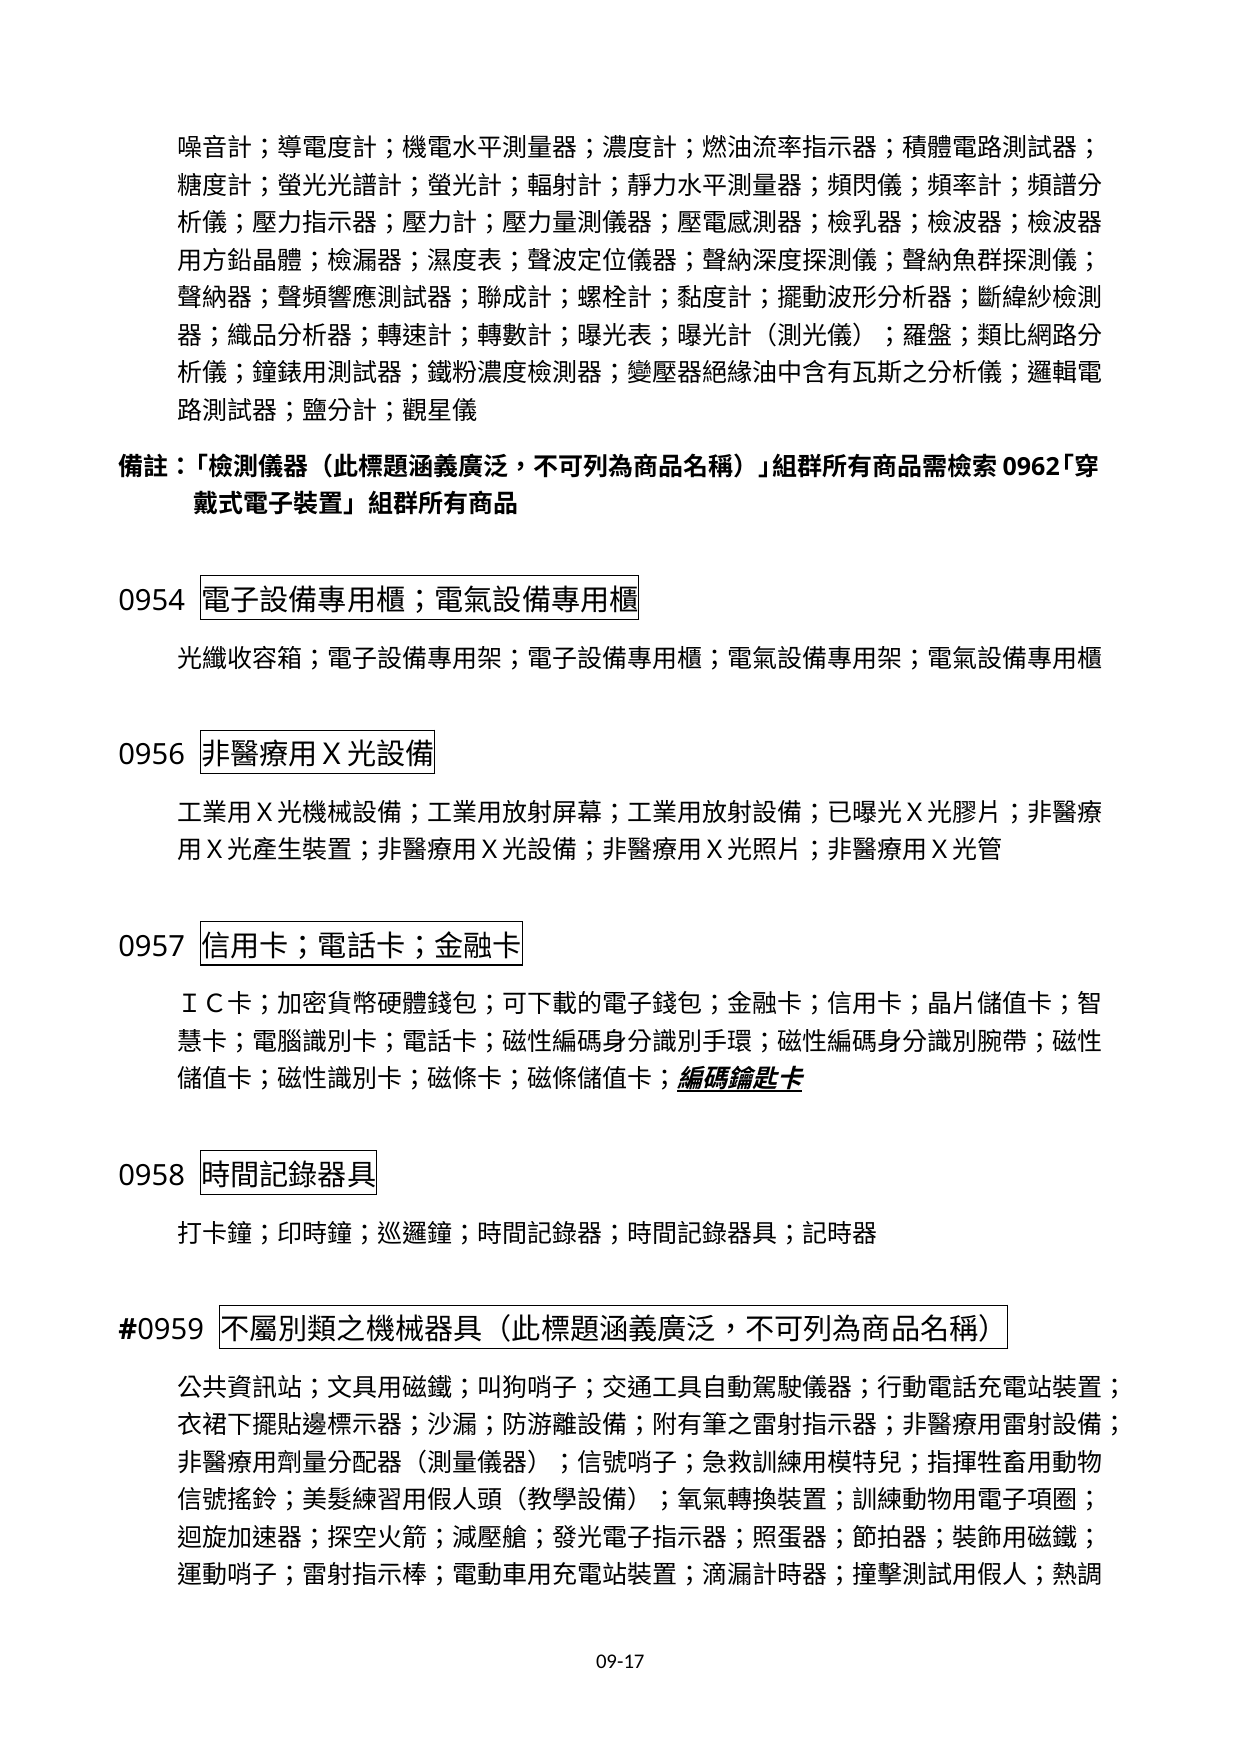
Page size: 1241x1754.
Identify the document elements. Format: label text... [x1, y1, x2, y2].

text 二極體檢測器；八分儀；三用電錶；三次元座標測定儀；千分表；中心點機；六分儀；分光計；分貝計；分度儀；化油器測試台；化學裝置；化學儀器；引力儀；方向儀；方位儀；方位羅盤；比例取景器；比流計；比重計；比較測定儀；水中懸浮固體測量計；水平儀；水平檢波器；水位計；水脈探測棒；水深測量儀器及機器；水溫表；水準儀；水準標尺；水準標尺（測量儀器）；水銀水平儀；水質分析機；水錶；水壓表；加速度計；功率因數表；功率表；卡路里計；可攜式超細粉塵儀；平板儀；平面度測試器；平衡儀器；瓦特計；瓦斯表；用於測量和分析電力消耗的設備；用於測試測量之仿真器；皮托管；皮厚度測量儀器；示壓器；立體放大器自動測定器；交流電電位計；交流磁束檢測器；交通工具用里程表；交通工具用里程記錄器；交通工具測速裝置；伏特計；光束計；光度計；光密計；光量計；光源對色檢測儀；光學測距器；光學感測器；光學儀器用測微螺栓；印刷電路板電路自動測定器；同步測試錶；合成網路分析器；回路計；多頻道粒子大小測量器；宇宙學儀器；安培計；百分表；自動比濁計；自動光學檢測機；自動定量計；色彩計；色譜儀；位準計；位置測定器；低頻波形分析器；免焊電路設計測試板；冷媒計；冷煤計；冷熱衝擊試驗器；尿比重計；戒圍量測器；抗張力試驗機；折射計；折射率計；材料試驗機；材料檢驗儀器；材料檢驗機器；步數計；汽車用儀表；汽車電腦檢測儀器；汽車電路偵測器；汽油計；角度計；赤道儀；身高器；車速測量器；車輛計程儀；車輪定位儀；里程表；里程計費表；乳比重計；乳脂計；亞硫酸鹽測定計；呼氣式酒精檢測儀；坡度指示器；奈米粒徑分析儀；岩層變位測定儀；拉力計；拉力測試機；拉力試驗機；放射量測定器；析譜儀；波長計；油量表；油量錶；油溫計；油壓表；泛用振動檢測器；物料高度指示器；物理學裝置；物理學儀器；空氣分析儀器；空氣流動測試器；空壓表；金屬反應測試儀；金屬探測器；長度計；阻抗計；雨量計；非醫療用密度計；非醫療用溫度指示標籤；非醫療用溫度計；非醫療或獸醫用母乳檢測儀器；信號雜音對比計；厚度計；室內光度測試儀；指示風向用風向袋；指南針；流速計；流量計；泵錶；科學用探針；紅外線探測器；紅外線熱像儀；紅外線熱影像儀；耐壓試驗機；胎壓表；胎壓偵測器；計步器；計球器；計程儀（測量儀器）；計量儀表；計數器；計頻器；面積計；音位計；音量表；風向袋；風向儀；風速計；食物分析儀；修車廠測驗台；容量計；展開圖用測量器具；振動水平測量器；振動計；校準口徑圈；校準用氣體產生裝置；氣象氣球；氣象資料分析處理儀；氣象儀器；氣量計（測量儀器）；氣壓計；氣體分析器；氣體比重計；氣體流量指示器；氣體測漏器；氣體檢測儀；氧氣偵測器；氧氣濃度計；海洋測深器；海洋資料分析處理儀；真空表；真空計；粉塵測量裝置；紙幣鑑定機；紙漿稠度計；能源耗損量測量機；航海裝置；航海儀器；航海羅盤；迴轉計；迴轉偏差計；酒精比重計；酒精含量計；酒精計；酒精濃度測量器；高度計；高度測量儀；高溫計；高爾夫球量角器；偽幣檢測器；停車計時收費表；偏光計；偏振計；偏移檢測器；動態電子負載測試器；唱頭角度校正器；張力表；張力測量釣環；探針；探測器；探經紗檢測器；斜度指示器；液位計；液柱計壓表；液面計；液面高度測量計；液體計量錶；混合式積體電路自動檢測器；深度計；球徑計；船向測定器；速度表；速度指示器；透水汽率測量器；最大氧氣攝取量計；智慧電表；棒針粗細測量器；游標計；游標測徑計；測力計；測功計；測光計；測杆；測角器；測重計；測徑計；測海深機；測矩儀；測高計；測深索；測深鉛錘；測深儀器；測距設備；測量用鉛錘；測量用鏈；測量桿；測量桿（測量儀器）；測量繩；測微計；測酸計；測寬計；測標計；測震器；測壓計；硬度計；硬度試驗機；絕緣耐壓試驗器；紫外線強度計；距離記錄儀器；郵戳檢查裝置；郵戳檢驗器；量坡儀；量杯；量匙；量瓶；量筒；量管；傳感器；傾斜計；微量水銀計；微量電流歐姆計；感測器；溶存氧量測值器；溼度計；溫度計；溫濕度指示錶；溫濕度計；照準儀；經緯儀；腳踏車用計程計速器；鉛錘；鉛錘線；電力系統相位計；電子式二氧化碳量測器（醫療用除外）；電子扭力測試器；電子脈衝測量器；電子測距儀；電子微量計測器；電子機械之振動檢測器；電池用測酸計；電池用酸液比重計；電位計；電表；電阻計；電流計；電流量測量計；電負載量測量計；電容計；電感計；電感電容電阻測試器；電損指示器；電路自動測定器；電路測試器；電導度計；電錶；電錶箱；電壓表；電壓探測筆；漏電指示器；漏電檢測器；磁力定位器；精密測量儀器；網球拍弦線調整測量器；蓋章計數器；酸液比重計；酸鹼度測試器；酸鹼值測定探桿；酸鹼值溫度同測器；閥用壓力指示器栓塞；廢氣測定計；數位氣象站裝置；數值孔徑計；數量指示器；歐姆表；熱量計；線性電路測試器；線計數器；衛星尋星儀；輪胎平衡器；輪胎校正器；墨斗；凝固點之測量計；噪音計；導電度計；機電水平測量器；濃度計；燃油流率指示器；積體電路測試器；糖度計；螢光光譜計；螢光計；輻射計；靜力水平測量器；頻閃儀；頻率計；頻譜分析儀；壓力指示器；壓力計；壓力量測儀器；壓電感測器；檢乳器；檢波器；檢波器用方鉛晶體；檢漏器；濕度表；聲波定位儀器；聲納深度探測儀；聲納魚群探測儀；聲納器；聲頻響應測試器；聯成計；螺栓計；黏度計；擺動波形分析器；斷緯紗檢測器；織品分析器；轉速計；轉數計；曝光表；曝光計（測光儀）；羅盤；類比網路分析儀；鐘錶用測試器；鐵粉濃度檢測器；變壓器絕緣油中含有瓦斯之分析儀；邏輯電路測試器；鹽分計；觀星儀 [177, 127, 1122, 427]
text [639, 577, 1122, 619]
text ＩＣ卡；加密貨幣硬體錢包；可下載的電子錢包；金融卡；信用卡；晶片儲值卡；智慧卡；電腦識別卡；電話卡；磁性編碼身分識別手環；磁性編碼身分識別腕帶；磁性儲值卡；磁性識別卡；磁條卡；磁條儲值卡；編碼鑰匙卡 [177, 983, 1122, 1096]
text 工業用Ｘ光機械設備；工業用放射屏幕；工業用放射設備；已曝光Ｘ光膠片；非醫療用Ｘ光產生裝置；非醫療用Ｘ光設備；非醫療用Ｘ光照片；非醫療用Ｘ光管 [177, 792, 1122, 867]
text 0954 [118, 577, 200, 619]
text 電子設備專用櫃；電氣設備專用櫃 [201, 577, 638, 619]
text [523, 923, 1122, 964]
text [1008, 1306, 1122, 1348]
text 0957 [118, 923, 200, 964]
text [435, 731, 1122, 773]
text 不屬別類之機械器具（此標題涵義廣泛，不可列為商品名稱） [220, 1306, 1007, 1348]
text 信用卡；電話卡；金融卡 [201, 923, 522, 964]
text 公共資訊站；文具用磁鐵；叫狗哨子；交通工具自動駕駛儀器；行動電話充電站裝置；衣裙下擺貼邊標示器；沙漏；防游離設備；附有筆之雷射指示器；非醫療用雷射設備；非醫療用劑量分配器（測量儀器）；信號哨子；急救訓練用模特兒；指揮牲畜用動物信號搖鈴；美髮練習用假人頭（教學設備）；氧氣轉換裝置；訓練動物用電子項圈；迴旋加速器；探空火箭；減壓艙；發光電子指示器；照蛋器；節拍器；裝飾用磁鐵；運動哨子；雷射指示棒；電動車用充電站裝置；滴漏計時器；撞擊測試用假人；熱調節儀器 [177, 1367, 1122, 1592]
text [377, 1152, 1122, 1194]
text 備註：「檢測儀器（此標題涵義廣泛，不可列為商品名稱）」組群所有商品需檢索0962「穿 戴式電子裝置」組群所有商品 [118, 446, 1122, 521]
text 光纖收容箱；電子設備專用架；電子設備專用櫃；電氣設備專用架；電氣設備專用櫃 [177, 637, 1122, 675]
text 非醫療用Ｘ光設備 [201, 731, 434, 773]
text #0959 [118, 1306, 219, 1348]
text 0956 [118, 731, 200, 773]
text 0958 [118, 1152, 200, 1194]
text 打卡鐘；印時鐘；巡邏鐘；時間記錄器；時間記錄器具；記時器 [177, 1212, 1122, 1250]
text 時間記錄器具 [201, 1152, 376, 1194]
